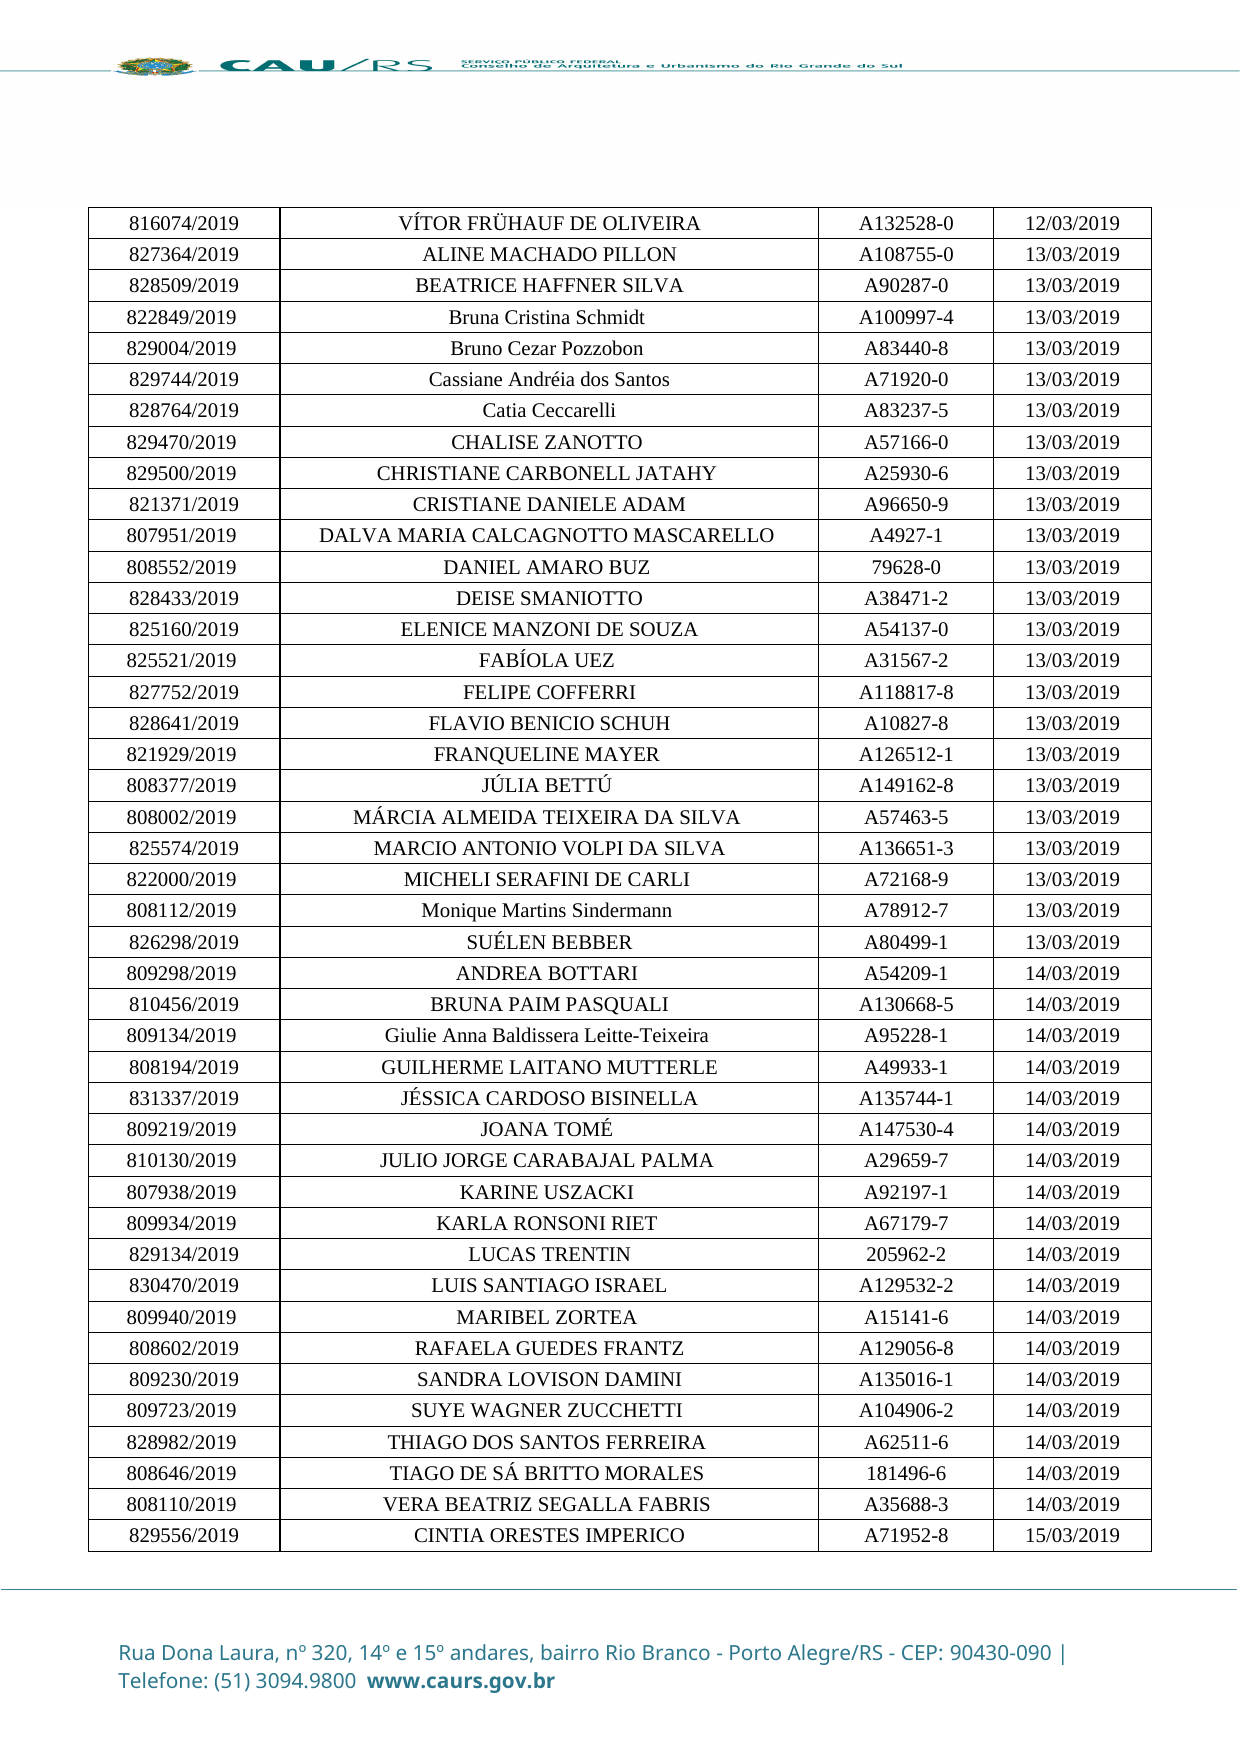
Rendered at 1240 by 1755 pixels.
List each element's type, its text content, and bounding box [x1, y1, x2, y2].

table_cell 14/03/2019 [994, 1302, 1151, 1332]
table_cell 816074/2019 [89, 208, 279, 238]
table_cell 14/03/2019 [994, 1427, 1151, 1457]
table_cell A29659-7 [819, 1145, 993, 1176]
table_cell A71952-8 [819, 1520, 993, 1551]
table_cell Cassiane Andréia dos Santos [281, 364, 818, 394]
table_cell MÁRCIA ALMEIDA TEIXEIRA DA SILVA [281, 802, 818, 832]
table_cell LUIS SANTIAGO ISRAEL [281, 1270, 818, 1301]
table_cell 829470/2019 [89, 427, 279, 457]
table_cell A15141-6 [819, 1302, 993, 1332]
table_cell 13/03/2019 [994, 927, 1151, 957]
table_cell A95228-1 [819, 1020, 993, 1051]
table_cell 13/03/2019 [994, 302, 1151, 332]
table_cell 828509/2019 [89, 270, 279, 301]
table_cell BRUNA PAIM PASQUALI [281, 989, 818, 1019]
table_cell 14/03/2019 [994, 1239, 1151, 1269]
table_cell 14/03/2019 [994, 958, 1151, 988]
table_cell FLAVIO BENICIO SCHUH [281, 708, 818, 738]
table_cell 807938/2019 [89, 1177, 279, 1207]
table_cell 14/03/2019 [994, 1395, 1151, 1426]
table_cell A54137-0 [819, 614, 993, 644]
table_cell 13/03/2019 [994, 864, 1151, 894]
table_cell A132528-0 [819, 208, 993, 238]
table_cell 830470/2019 [89, 1270, 279, 1301]
table_cell MICHELI SERAFINI DE CARLI [281, 864, 818, 894]
table_cell SUÉLEN BEBBER [281, 927, 818, 957]
table_cell A38471-2 [819, 583, 993, 613]
table_cell KARLA RONSONI RIET [281, 1208, 818, 1238]
table_cell 14/03/2019 [994, 1364, 1151, 1394]
table_cell THIAGO DOS SANTOS FERREIRA [281, 1427, 818, 1457]
table_cell 13/03/2019 [994, 552, 1151, 582]
table_cell A72168-9 [819, 864, 993, 894]
table_cell KARINE USZACKI [281, 1177, 818, 1207]
table_cell 205962-2 [819, 1239, 993, 1269]
table_cell 79628-0 [819, 552, 993, 582]
table_cell A67179-7 [819, 1208, 993, 1238]
table_cell A35688-3 [819, 1489, 993, 1519]
table_cell 15/03/2019 [994, 1520, 1151, 1551]
table_cell MARIBEL ZORTEA [281, 1302, 818, 1332]
table_cell 14/03/2019 [994, 1208, 1151, 1238]
table_cell A96650-9 [819, 489, 993, 519]
table_cell A71920-0 [819, 364, 993, 394]
table_cell 822000/2019 [89, 864, 279, 894]
table_cell 14/03/2019 [994, 1489, 1151, 1519]
table_cell 13/03/2019 [994, 739, 1151, 769]
table_cell 12/03/2019 [994, 208, 1151, 238]
table_cell 13/03/2019 [994, 458, 1151, 488]
table_cell 829500/2019 [89, 458, 279, 488]
table_cell A80499-1 [819, 927, 993, 957]
table_cell 808110/2019 [89, 1489, 279, 1519]
table_cell 809298/2019 [89, 958, 279, 988]
table_cell A147530-4 [819, 1114, 993, 1144]
table_cell A62511-6 [819, 1427, 993, 1457]
table_cell 828641/2019 [89, 708, 279, 738]
table_cell A31567-2 [819, 645, 993, 676]
table_cell DALVA MARIA CALCAGNOTTO MASCARELLO [281, 520, 818, 551]
table_cell CHALISE ZANOTTO [281, 427, 818, 457]
table_cell 826298/2019 [89, 927, 279, 957]
table_cell Bruno Cezar Pozzobon [281, 333, 818, 363]
table_cell A83237-5 [819, 395, 993, 426]
table_cell A54209-1 [819, 958, 993, 988]
table_cell RAFAELA GUEDES FRANTZ [281, 1333, 818, 1363]
table_cell A10827-8 [819, 708, 993, 738]
table_cell CHRISTIANE CARBONELL JATAHY [281, 458, 818, 488]
table_cell CRISTIANE DANIELE ADAM [281, 489, 818, 519]
table_cell 14/03/2019 [994, 1270, 1151, 1301]
table_cell SANDRA LOVISON DAMINI [281, 1364, 818, 1394]
table_cell 809134/2019 [89, 1020, 279, 1051]
table_cell 828982/2019 [89, 1427, 279, 1457]
table_cell A92197-1 [819, 1177, 993, 1207]
table_cell VÍTOR FRÜHAUF DE OLIVEIRA [281, 208, 818, 238]
table_cell VERA BEATRIZ SEGALLA FABRIS [281, 1489, 818, 1519]
table_cell ALINE MACHADO PILLON [281, 239, 818, 269]
table_cell ELENICE MANZONI DE SOUZA [281, 614, 818, 644]
table_cell 808552/2019 [89, 552, 279, 582]
table_cell 809219/2019 [89, 1114, 279, 1144]
table_cell 13/03/2019 [994, 520, 1151, 551]
table_cell 13/03/2019 [994, 489, 1151, 519]
table_cell 829744/2019 [89, 364, 279, 394]
table_cell A100997-4 [819, 302, 993, 332]
table_cell 825160/2019 [89, 614, 279, 644]
table_cell 809230/2019 [89, 1364, 279, 1394]
table_cell Catia Ceccarelli [281, 395, 818, 426]
table_cell 13/03/2019 [994, 895, 1151, 926]
table_cell 831337/2019 [89, 1083, 279, 1113]
table_cell 825574/2019 [89, 833, 279, 863]
table_cell 13/03/2019 [994, 427, 1151, 457]
table_cell 827364/2019 [89, 239, 279, 269]
table_cell 809940/2019 [89, 1302, 279, 1332]
table_cell A83440-8 [819, 333, 993, 363]
table_cell 825521/2019 [89, 645, 279, 676]
table_cell 13/03/2019 [994, 614, 1151, 644]
table_cell 13/03/2019 [994, 333, 1151, 363]
table_cell Bruna Cristina Schmidt [281, 302, 818, 332]
table_cell 13/03/2019 [994, 802, 1151, 832]
table_cell 14/03/2019 [994, 1083, 1151, 1113]
table_cell 13/03/2019 [994, 583, 1151, 613]
table_cell 14/03/2019 [994, 1333, 1151, 1363]
table_cell 13/03/2019 [994, 364, 1151, 394]
table_cell 810456/2019 [89, 989, 279, 1019]
table_cell JOANA TOMÉ [281, 1114, 818, 1144]
table_cell JÚLIA BETTÚ [281, 770, 818, 801]
table_cell A135016-1 [819, 1364, 993, 1394]
table_cell 14/03/2019 [994, 1145, 1151, 1176]
table_cell MARCIO ANTONIO VOLPI DA SILVA [281, 833, 818, 863]
table_cell 13/03/2019 [994, 239, 1151, 269]
table_cell A129056-8 [819, 1333, 993, 1363]
table_cell A126512-1 [819, 739, 993, 769]
table_cell 13/03/2019 [994, 770, 1151, 801]
table_cell GUILHERME LAITANO MUTTERLE [281, 1052, 818, 1082]
table_cell 13/03/2019 [994, 677, 1151, 707]
table_cell 13/03/2019 [994, 270, 1151, 301]
table_cell 829134/2019 [89, 1239, 279, 1269]
table_cell 828764/2019 [89, 395, 279, 426]
table_cell 821371/2019 [89, 489, 279, 519]
table_cell Giulie Anna Baldissera Leitte-Teixeira [281, 1020, 818, 1051]
table_cell FELIPE COFFERRI [281, 677, 818, 707]
table_cell A25930-6 [819, 458, 993, 488]
table_cell 13/03/2019 [994, 645, 1151, 676]
table_cell JÉSSICA CARDOSO BISINELLA [281, 1083, 818, 1113]
table_cell A104906-2 [819, 1395, 993, 1426]
table_cell 14/03/2019 [994, 1020, 1151, 1051]
table_cell JULIO JORGE CARABAJAL PALMA [281, 1145, 818, 1176]
table_cell LUCAS TRENTIN [281, 1239, 818, 1269]
table_cell 14/03/2019 [994, 1177, 1151, 1207]
table_cell 829556/2019 [89, 1520, 279, 1551]
table_cell 181496-6 [819, 1458, 993, 1488]
table_cell A108755-0 [819, 239, 993, 269]
table_cell 808646/2019 [89, 1458, 279, 1488]
table_cell BEATRICE HAFFNER SILVA [281, 270, 818, 301]
table_cell TIAGO DE SÁ BRITTO MORALES [281, 1458, 818, 1488]
table_cell 827752/2019 [89, 677, 279, 707]
table_cell 810130/2019 [89, 1145, 279, 1176]
table_cell FABÍOLA UEZ [281, 645, 818, 676]
table_cell 807951/2019 [89, 520, 279, 551]
table_cell CINTIA ORESTES IMPERICO [281, 1520, 818, 1551]
table_cell A136651-3 [819, 833, 993, 863]
table_cell 14/03/2019 [994, 1114, 1151, 1144]
table_cell DEISE SMANIOTTO [281, 583, 818, 613]
table_cell 829004/2019 [89, 333, 279, 363]
table_cell 809934/2019 [89, 1208, 279, 1238]
table_cell 14/03/2019 [994, 1458, 1151, 1488]
table_cell 808377/2019 [89, 770, 279, 801]
table_cell 13/03/2019 [994, 708, 1151, 738]
table_cell 808602/2019 [89, 1333, 279, 1363]
table_cell 13/03/2019 [994, 395, 1151, 426]
table_cell A49933-1 [819, 1052, 993, 1082]
table_cell SUYE WAGNER ZUCCHETTI [281, 1395, 818, 1426]
table_cell A90287-0 [819, 270, 993, 301]
table_cell FRANQUELINE MAYER [281, 739, 818, 769]
table_cell A4927-1 [819, 520, 993, 551]
table_cell A78912-7 [819, 895, 993, 926]
table_cell 828433/2019 [89, 583, 279, 613]
table_cell ANDREA BOTTARI [281, 958, 818, 988]
table_cell A57463-5 [819, 802, 993, 832]
table_cell A135744-1 [819, 1083, 993, 1113]
table_cell Monique Martins Sindermann [281, 895, 818, 926]
table_cell 808194/2019 [89, 1052, 279, 1082]
table_cell 14/03/2019 [994, 989, 1151, 1019]
table_cell 13/03/2019 [994, 833, 1151, 863]
table_cell A118817-8 [819, 677, 993, 707]
table_cell 14/03/2019 [994, 1052, 1151, 1082]
table_cell 821929/2019 [89, 739, 279, 769]
table_cell 809723/2019 [89, 1395, 279, 1426]
table_cell A129532-2 [819, 1270, 993, 1301]
table_cell DANIEL AMARO BUZ [281, 552, 818, 582]
table_cell A130668-5 [819, 989, 993, 1019]
table_cell A57166-0 [819, 427, 993, 457]
table_cell 822849/2019 [89, 302, 279, 332]
table_cell A149162-8 [819, 770, 993, 801]
table_cell 808002/2019 [89, 802, 279, 832]
table_cell 808112/2019 [89, 895, 279, 926]
